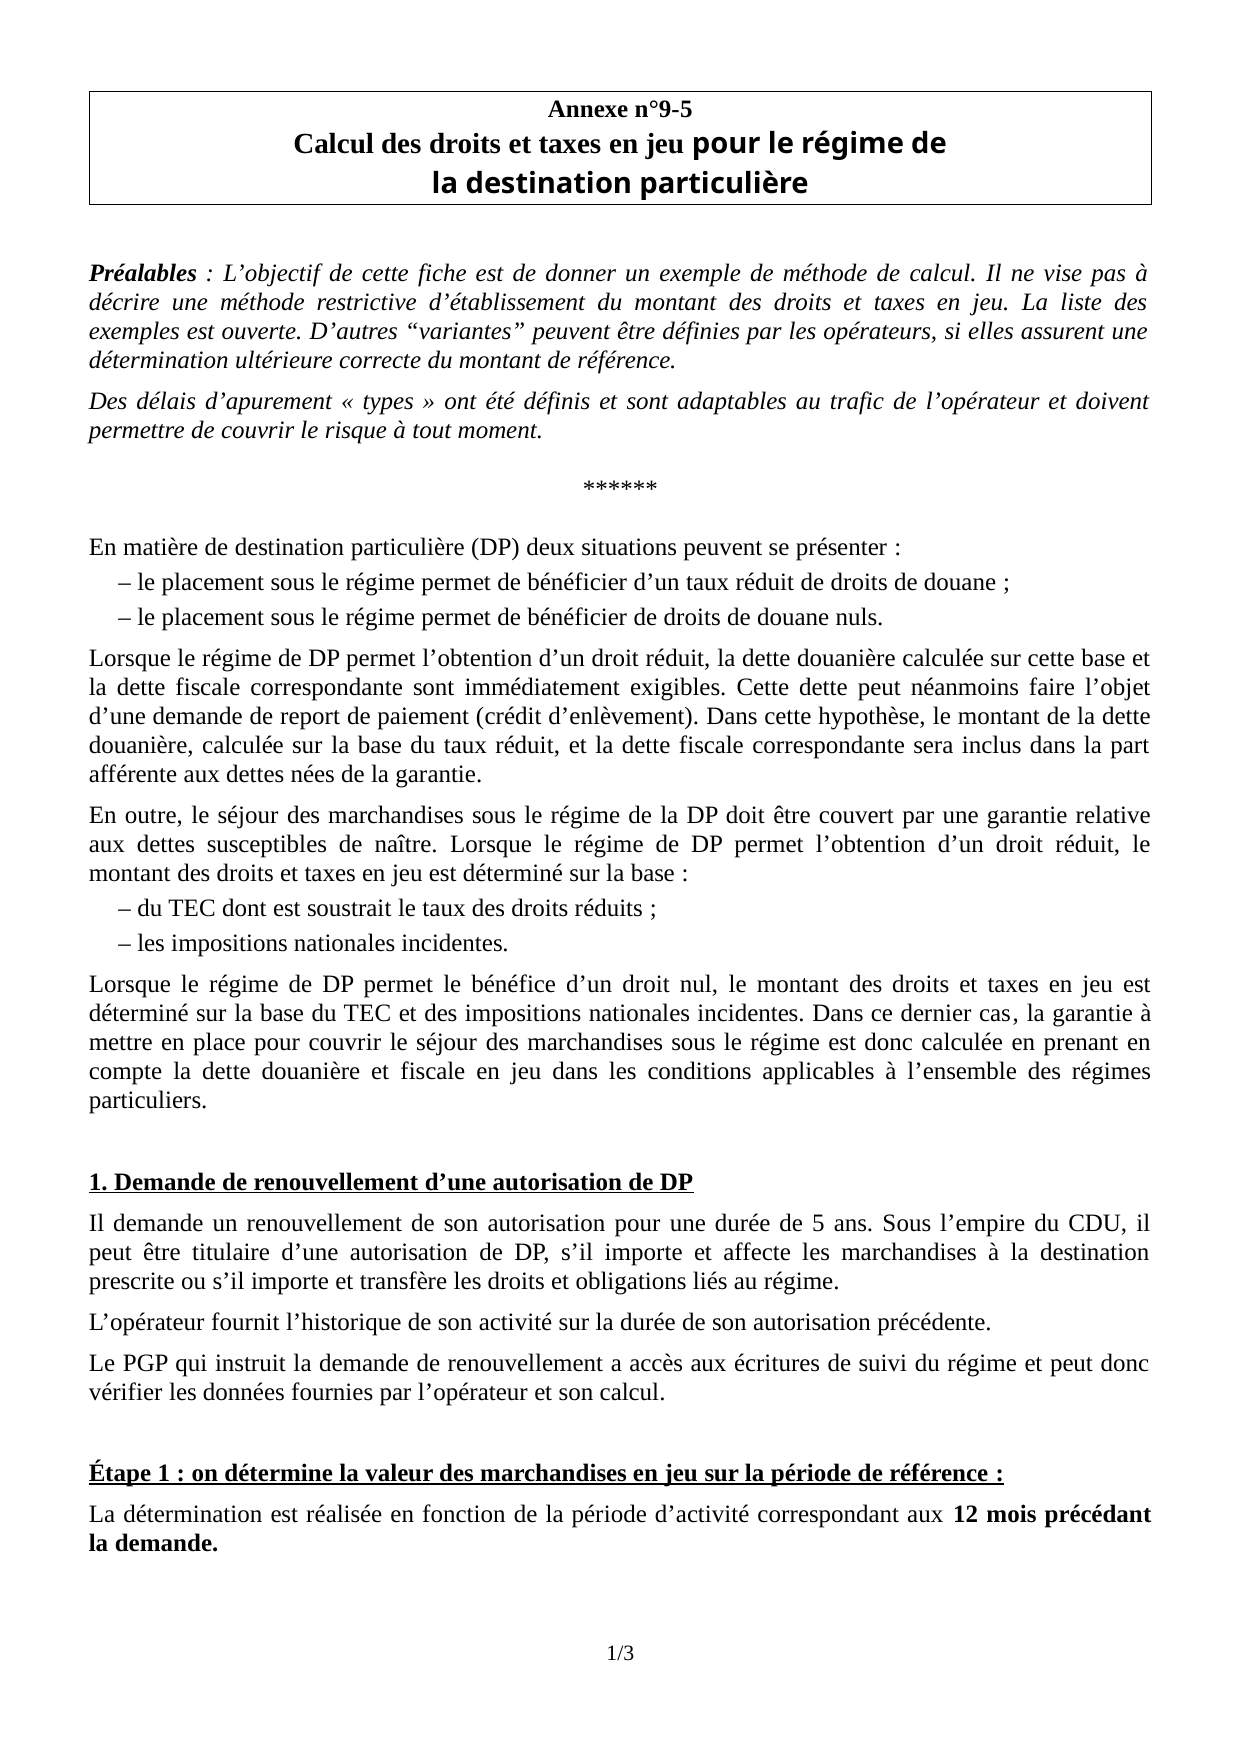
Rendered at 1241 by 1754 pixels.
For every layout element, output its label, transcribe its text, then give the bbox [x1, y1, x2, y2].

text 1. Demande de renouvellement d’une autorisation de DP [88, 1167, 1152, 1196]
text En matière de destination particulière (DP) deux situations peuvent se présenter : [88, 532, 1152, 561]
text – du TEC dont est soustrait le taux des droits réduits ; [118, 893, 1152, 922]
text Le PGP qui instruit la demande de renouvellement a accès aux écritures de suivi du régime et peut donc vérifier les données fournies par l’opérateur et son calcul. [88, 1347, 1152, 1406]
text Préalables : L’objectif de cette fiche est de donner un exemple de méthode de calcul. Il ne vise pas à décrire une méthode restrictive d’établissement du montant des droits et taxes en jeu. La liste des exemples est ouverte. D’autres “variantes” peuvent être définies par les opérateurs, si elles assurent une détermination ultérieure correcte du montant de référence. [88, 257, 1152, 374]
text L’opérateur fournit l’historique de son activité sur la durée de son autorisation précédente. [88, 1307, 1152, 1336]
text La détermination est réalisée en fonction de la période d’activité correspondant aux 12 mois précédant la demande. [88, 1499, 1152, 1557]
text – le placement sous le régime permet de bénéficier de droits de douane nuls. [118, 602, 1152, 631]
text – le placement sous le régime permet de bénéficier d’un taux réduit de droits de douane ; [118, 567, 1152, 596]
text Lorsque le régime de DP permet le bénéfice d’un droit nul, le montant des droits et taxes en jeu est déterminé sur la base du TEC et des impositions nationales incidentes. Dans ce dernier cas, la garantie à mettre en place pour couvrir le séjour des marchandises sous le régime est donc calculée en prenant en compte la dette douanière et fiscale en jeu dans les conditions applicables à l’ensemble des régimes particuliers. [88, 969, 1152, 1114]
text En outre, le séjour des marchandises sous le régime de la DP doit être couvert par une garantie relative aux dettes susceptibles de naître. Lorsque le régime de DP permet l’obtention d’un droit réduit, le montant des droits et taxes en jeu est déterminé sur la base : [88, 800, 1152, 887]
text ****** [88, 474, 1152, 503]
text – les impositions nationales incidentes. [118, 928, 1152, 957]
text Des délais d’apurement « types » ont été définis et sont adaptables au trafic de l’opérateur et doivent permettre de couvrir le risque à tout moment. [88, 386, 1152, 444]
text Lorsque le régime de DP permet l’obtention d’un droit réduit, la dette douanière calculée sur cette base et la dette fiscale correspondante sont immédiatement exigibles. Cette dette peut néanmoins faire l’objet d’une demande de report de paiement (crédit d’enlèvement). Dans cette hypothèse, le montant de la dette douanière, calculée sur la base du taux réduit, et la dette fiscale correspondante sera inclus dans la part afférente aux dettes nées de la garantie. [88, 643, 1152, 788]
text Il demande un renouvellement de son autorisation pour une durée de 5 ans. Sous l’empire du CDU, il peut être titulaire d’une autorisation de DP, s’il importe et affecte les marchandises à la destination prescrite ou s’il importe et transfère les droits et obligations liés au régime. [88, 1208, 1152, 1295]
text Étape 1 : on détermine la valeur des marchandises en jeu sur la période de référence : [88, 1458, 1152, 1487]
subtitle Annexe n°9-5 Calcul des droits et taxes en jeu pour le régime de la destination particulière [90, 92, 1151, 204]
